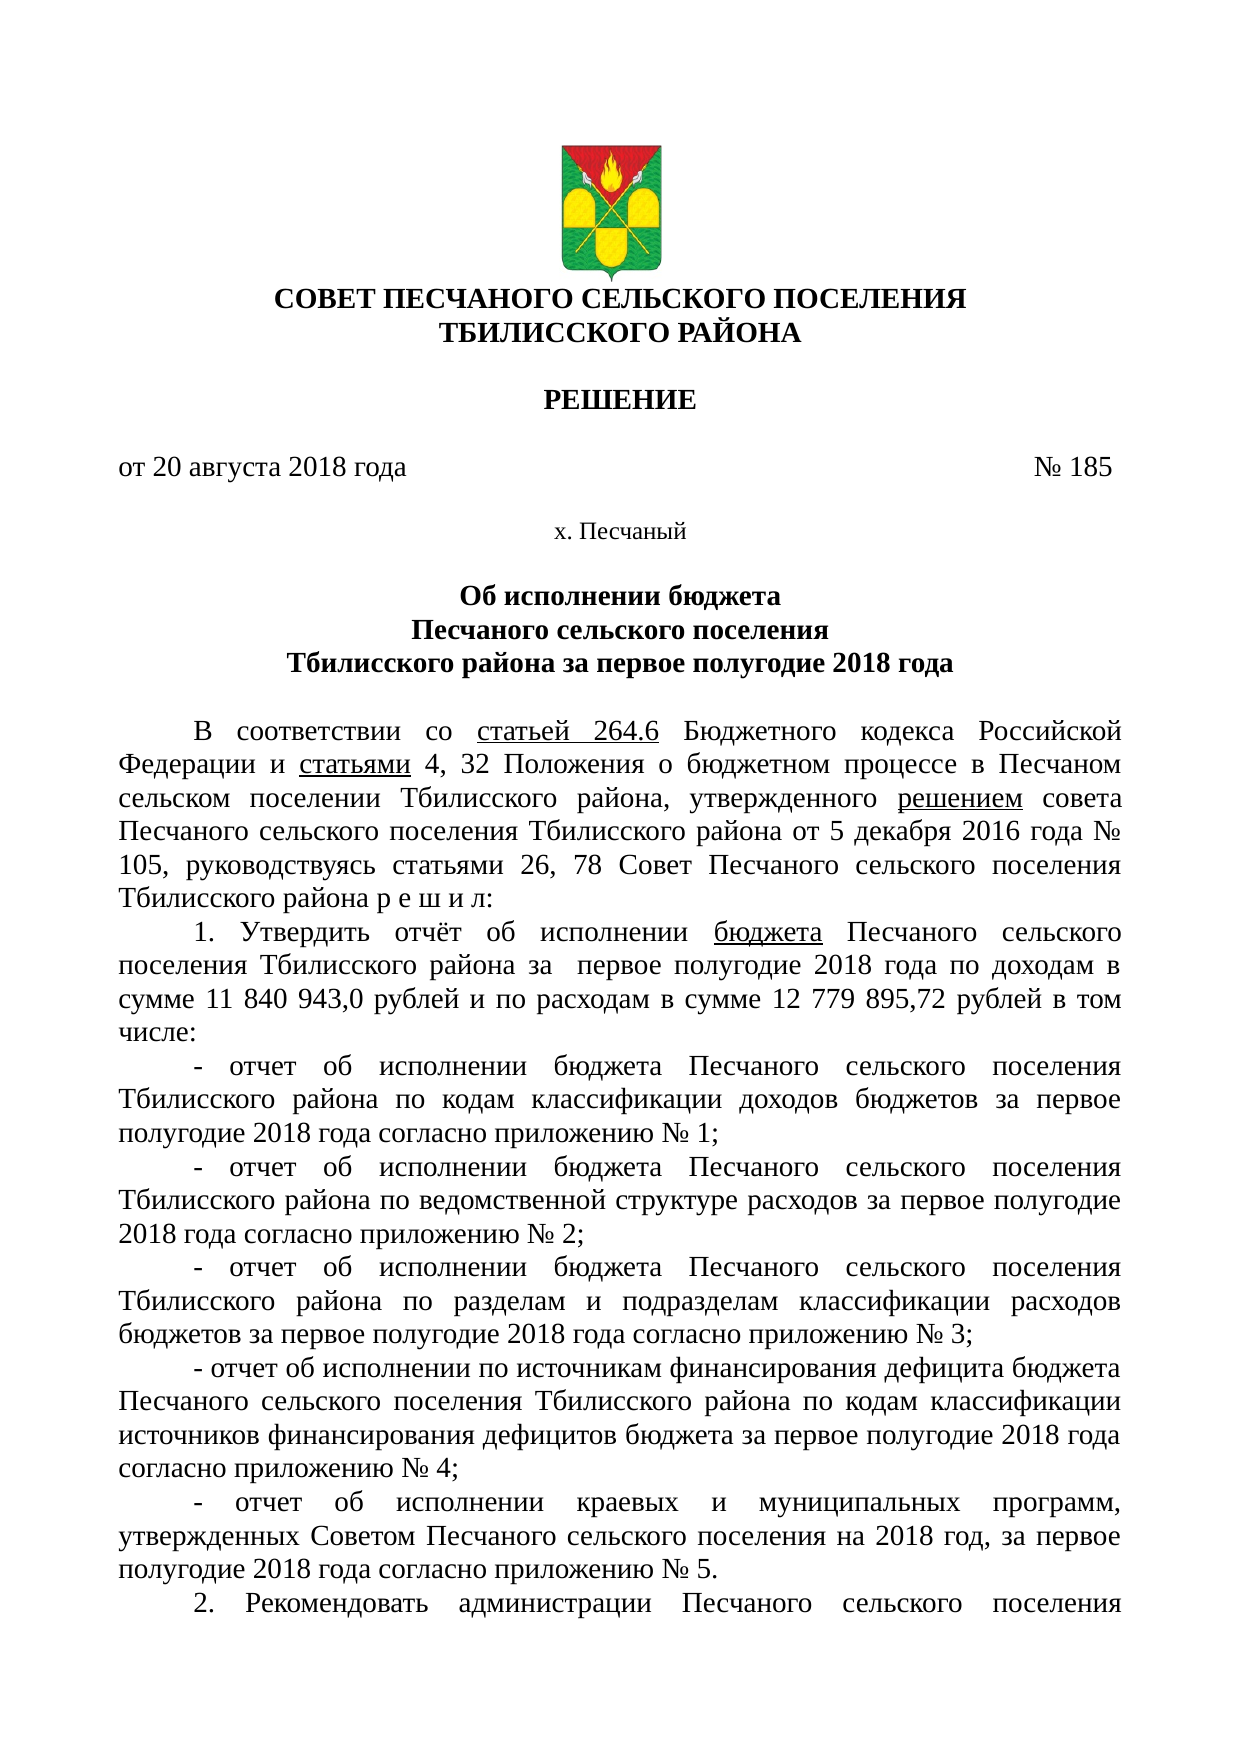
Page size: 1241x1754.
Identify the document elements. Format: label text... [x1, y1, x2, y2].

text - отчет об исполнении бюджета Песчаного сельского поселения Тбилисского района по ведомственной структуре расходов за первое полугодие 2018 года согласно приложению № 2; [118, 1149, 1122, 1249]
text Об исполнении бюджета [118, 578, 1122, 612]
text Песчаного сельского поселения [118, 612, 1122, 646]
text х. Песчаный [118, 516, 1122, 545]
text - отчет об исполнении бюджета Песчаного сельского поселения Тбилисского района по кодам классификации доходов бюджетов за первое полугодие 2018 года согласно приложению № 1; [118, 1048, 1122, 1149]
text Тбилисского района за первое полугодие 2018 года [118, 646, 1122, 679]
text РЕШЕНИЕ [118, 382, 1122, 416]
text 1. Утвердить отчёт об исполнении бюджета Песчаного сельского поселения Тбилисского района за первое полугодие 2018 года по доходам в сумме 11 840 943,0 рублей и по расходам в сумме 12 779 895,72 рублей в том числе: [118, 914, 1122, 1048]
text - отчет об исполнении бюджета Песчаного сельского поселения Тбилисского района по разделам и подразделам классификации расходов бюджетов за первое полугодие 2018 года согласно приложению № 3; [118, 1249, 1122, 1350]
text - отчет об исполнении по источникам финансирования дефицита бюджета Песчаного сельского поселения Тбилисского района по кодам классификации источников финансирования дефицитов бюджета за первое полугодие 2018 года согласно приложению № 4; [118, 1350, 1122, 1484]
text В соответствии со статьей 264.6 Бюджетного кодекса Российской Федерации и статьями 4, 32 Положения о бюджетном процессе в Песчаном сельском поселении Тбилисского района, утвержденного решением совета Песчаного сельского поселения Тбилисского района от 5 декабря 2016 года № 105, руководствуясь статьями 26, 78 Совет Песчаного сельского поселения Тбилисского района р е ш и л: [118, 713, 1122, 914]
text от 20 августа 2018 года № 185 [118, 449, 1122, 483]
text СОВЕТ ПЕСЧАНОГО СЕЛЬСКОГО ПОСЕЛЕНИЯ [118, 281, 1122, 315]
text - отчет об исполнении краевых и муниципальных программ, утвержденных Советом Песчаного сельского поселения на 2018 год, за первое полугодие 2018 года согласно приложению № 5. [118, 1484, 1122, 1585]
text 2. Рекомендовать администрации Песчаного сельского поселения [118, 1585, 1122, 1618]
text ТБИЛИССКОГО РАЙОНА [118, 315, 1122, 348]
